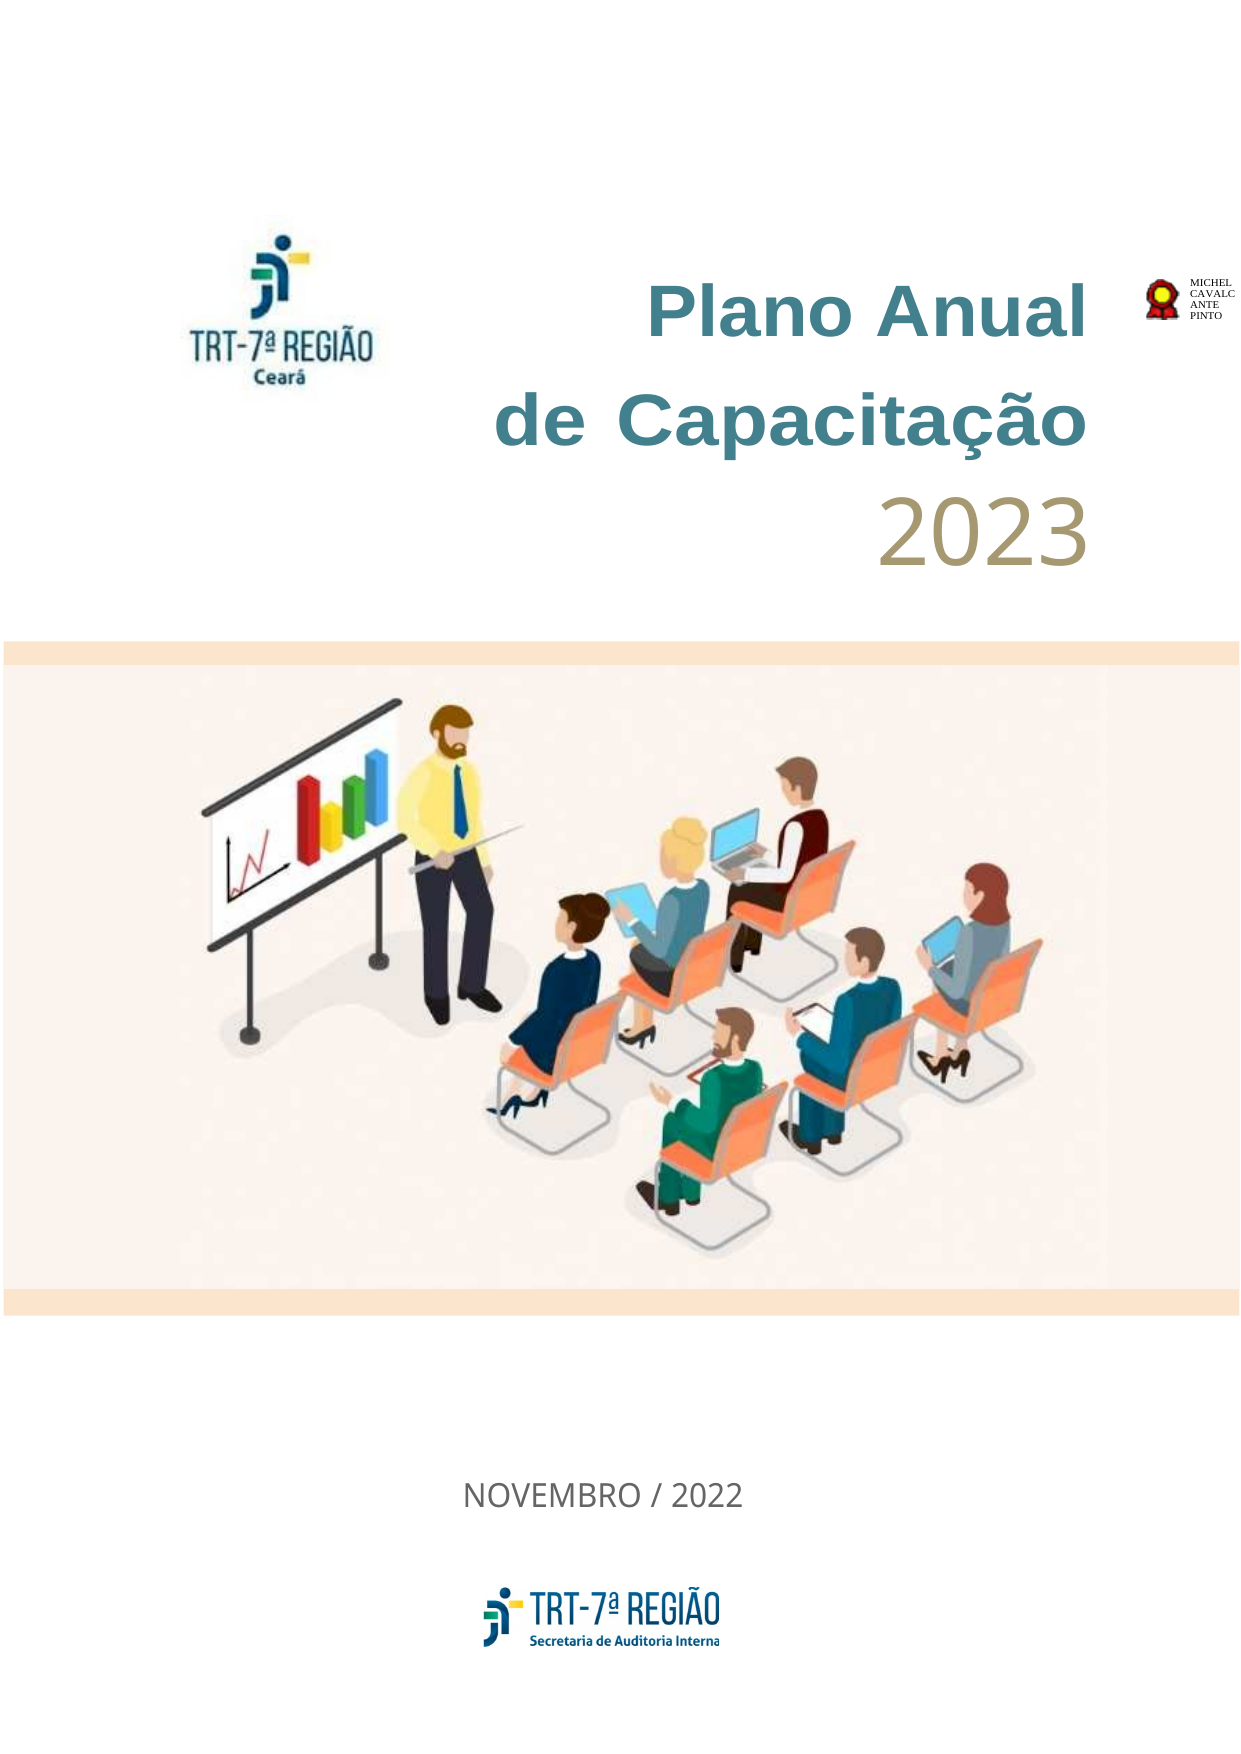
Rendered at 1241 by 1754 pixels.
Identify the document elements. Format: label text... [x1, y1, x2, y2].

picture [483, 1587, 720, 1647]
title 2023 [127, 486, 1091, 585]
picture [180, 215, 390, 403]
text MICHEL CAVALC ANTE PINTO [1190, 278, 1237, 322]
picture [3, 665, 1240, 1289]
text Plano Anual de Capacitação [493, 268, 1091, 461]
text NOVEMBRO / 2022 [454, 1472, 752, 1518]
picture [1146, 279, 1180, 320]
